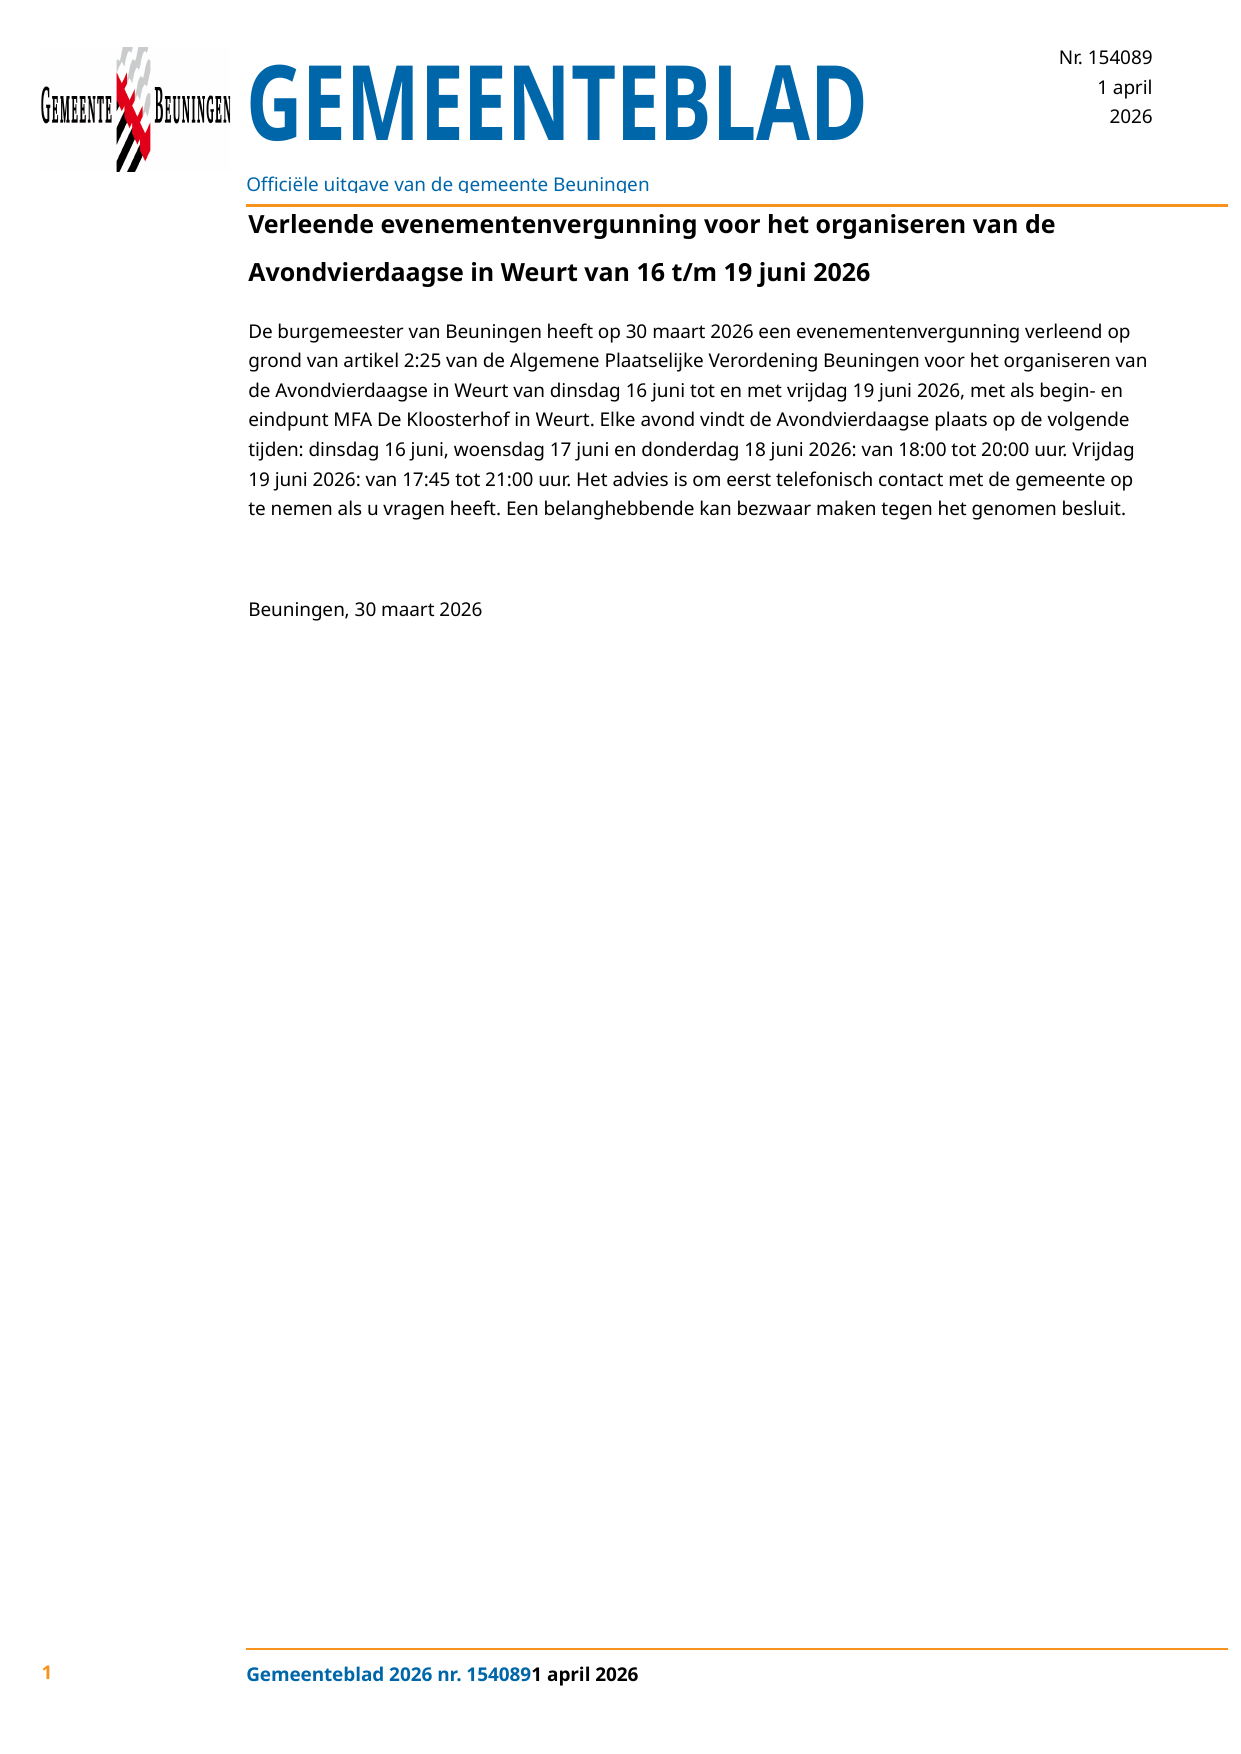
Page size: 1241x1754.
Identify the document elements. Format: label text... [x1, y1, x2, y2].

text Beuningen, 30 maart 2026 [248, 596, 1152, 622]
text De burgemeester van Beuningen heeft op 30 maart 2026 een evenementenvergunning verleend op grond van artikel 2:25 van de Algemene Plaatselijke Verordening Beuningen voor het organiseren van de Avondvierdaagse in Weurt van dinsdag 16 juni tot en met vrijdag 19 juni 2026, met als begin- en eindpunt MFA De Kloosterhof in Weurt. Elke avond vindt de Avondvierdaagse plaats op de volgende tijden: dinsdag 16 juni, woensdag 17 juni en donderdag 18 juni 2026: van 18:00 tot 20:00 uur. Vrijdag 19 juni 2026: van 17:45 tot 21:00 uur. Het advies is om eerst telefonisch contact met de gemeente op te nemen als u vragen heeft. Een belanghebbende kan bezwaar maken tegen het genomen besluit. [248, 318, 1152, 521]
picture [41, 47, 231, 172]
text Verleende evenementenvergunning voor het organiseren van de Avondvierdaagse in Weurt van 16 t/m 19 juni 2026 [248, 207, 1152, 288]
